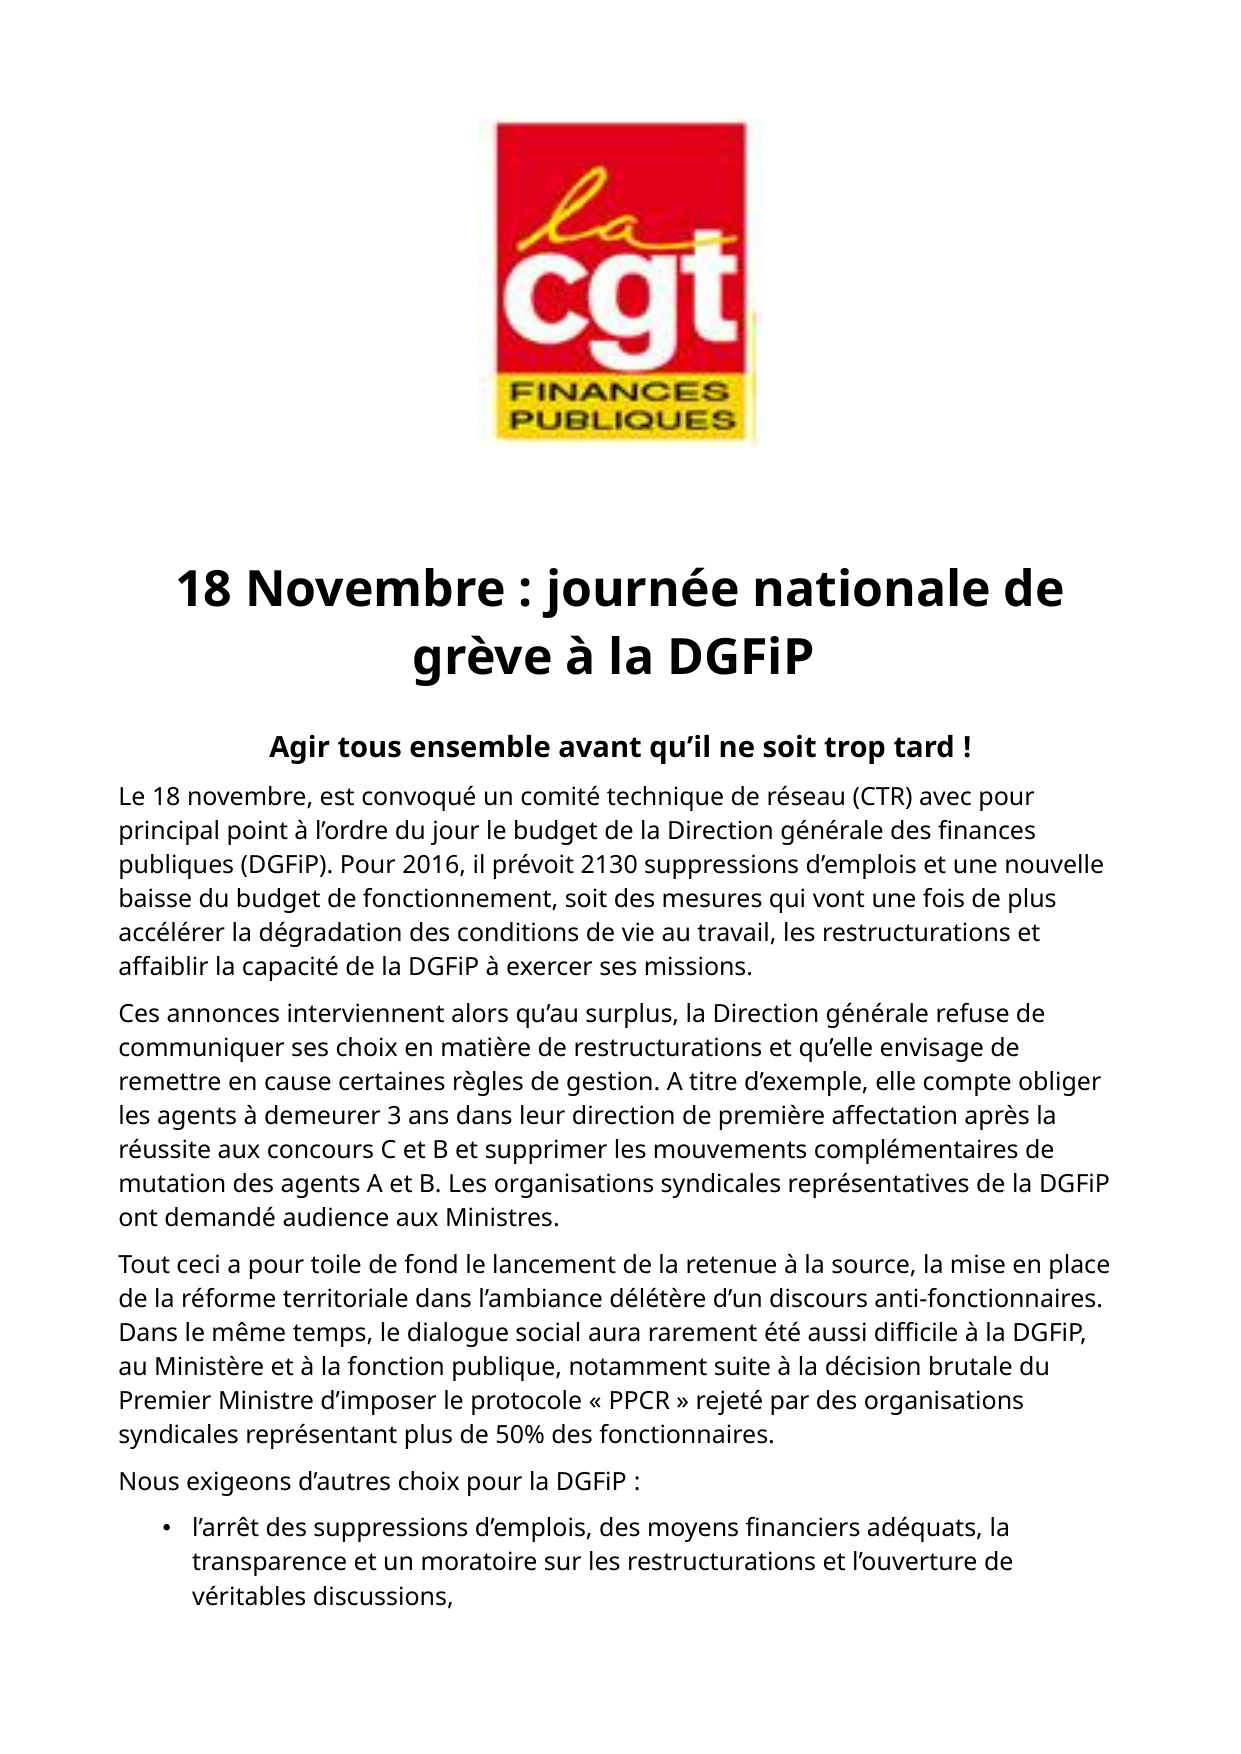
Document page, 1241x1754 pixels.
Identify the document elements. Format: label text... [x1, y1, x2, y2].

text Ces annonces interviennent alors qu’au surplus, la Direction générale refuse de communiquer ses choix en matière de restructurations et qu’elle envisage de remettre en cause certaines règles de gestion. A titre d’exemple, elle compte obliger les agents à demeurer 3 ans dans leur direction de première affectation après la réussite aux concours C et B et supprimer les mouvements complémentaires de mutation des agents A et B. Les organisations syndicales représentatives de la DGFiP ont demandé audience aux Ministres. [118, 996, 1122, 1234]
picture [477, 118, 763, 448]
subtitle Agir tous ensemble avant qu’il ne soit trop tard ! [118, 727, 1122, 766]
text Tout ceci a pour toile de fond le lancement de la retenue à la source, la mise en place de la réforme territoriale dans l’ambiance délétère d’un discours anti-fonctionnaires. Dans le même temps, le dialogue social aura rarement été aussi difficile à la DGFiP, au Ministère et à la fonction publique, notamment suite à la décision brutale du Premier Ministre d’imposer le protocole « PPCR » rejeté par des organisations syndicales représentant plus de 50% des fonctionnaires. [118, 1247, 1122, 1451]
text Le 18 novembre, est convoqué un comité technique de réseau (CTR) avec pour principal point à l’ordre du jour le budget de la Direction générale des finances publiques (DGFiP). Pour 2016, il prévoit 2130 suppressions d’emplois et une nouvelle baisse du budget de fonctionnement, soit des mesures qui vont une fois de plus accélérer la dégradation des conditions de vie au travail, les restructurations et affaiblir la capacité de la DGFiP à exercer ses missions. [118, 779, 1122, 983]
text Nous exigeons d’autres choix pour la DGFiP : [118, 1463, 1122, 1497]
list l’arrêt des suppressions d’emplois, des moyens financiers adéquats, la transparence et un moratoire sur les restructurations et l’ouverture de véritables discussions, [162, 1510, 1122, 1612]
subtitle 18 Novembre : journée nationale de grève à la DGFiP [118, 553, 1122, 689]
